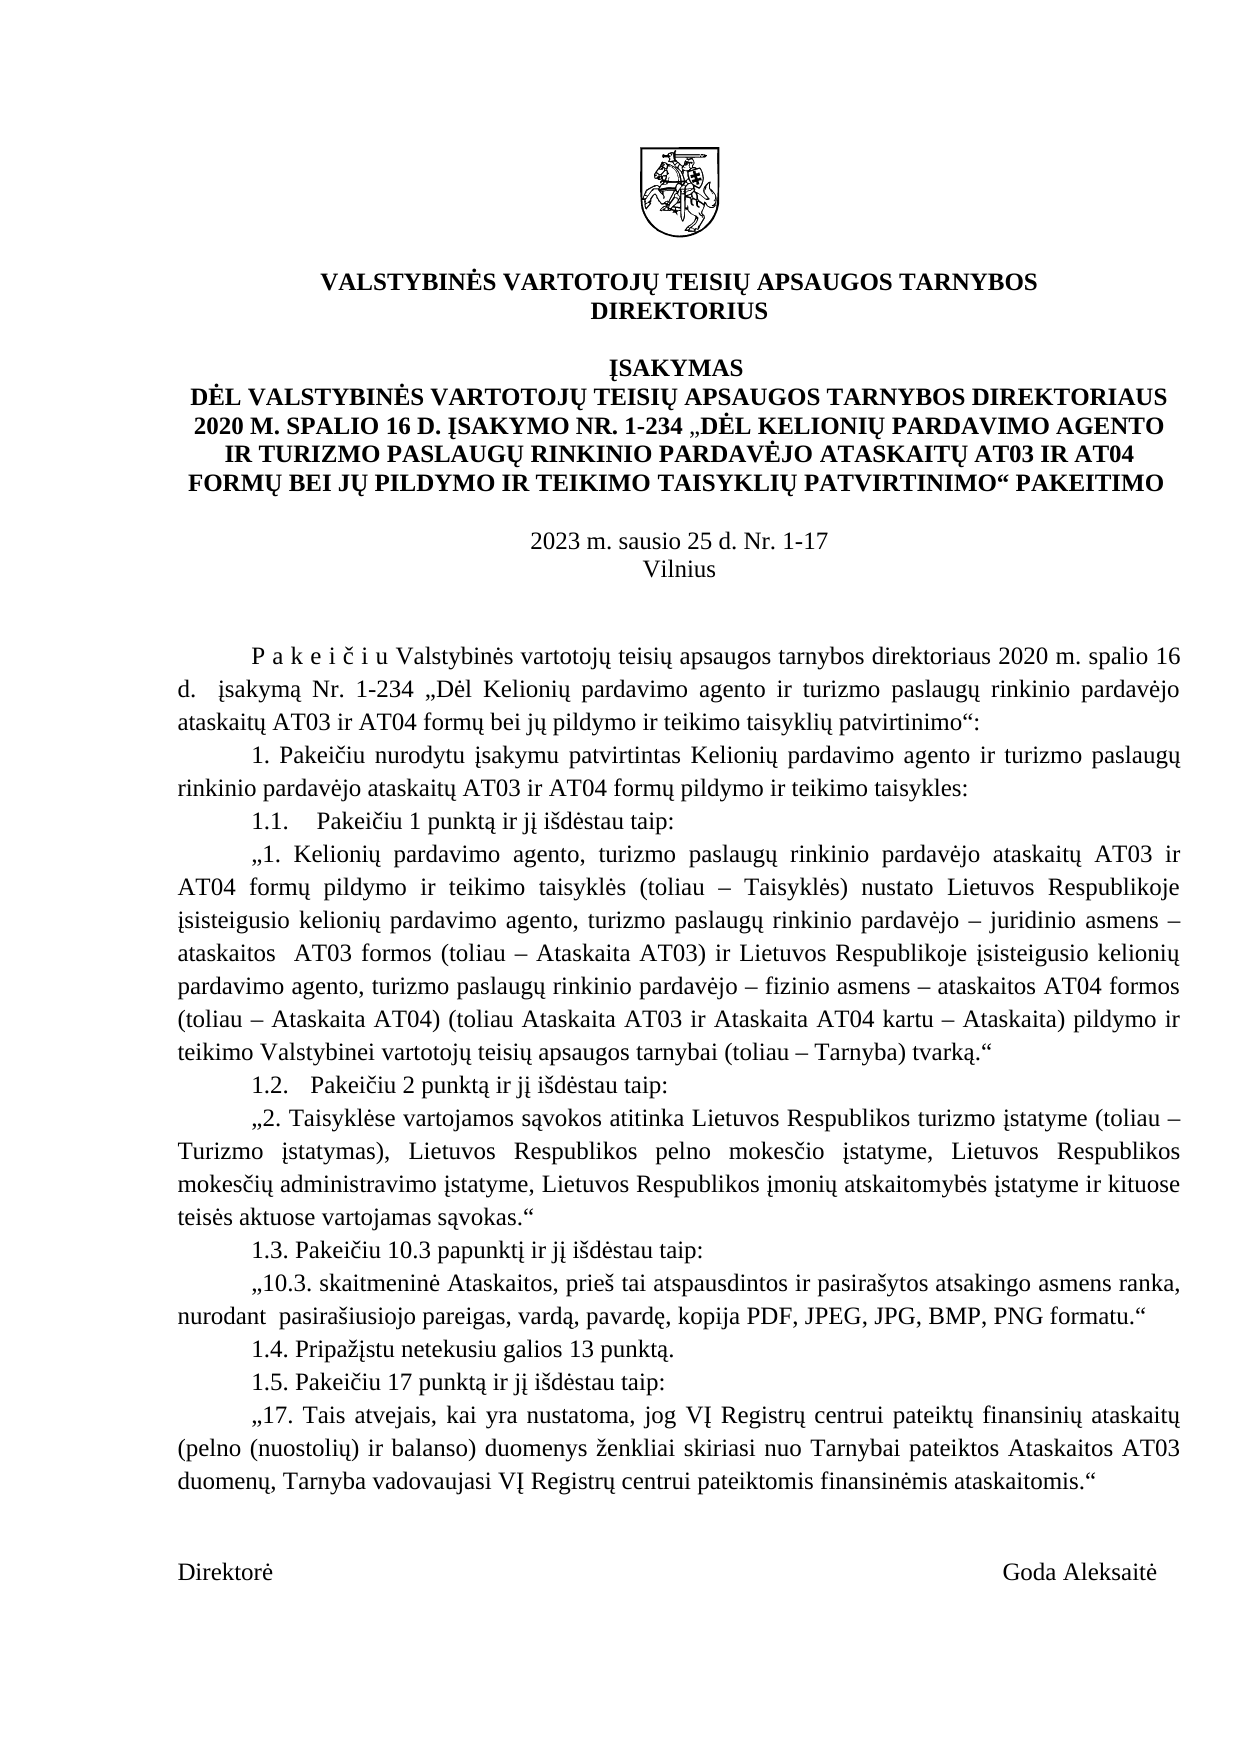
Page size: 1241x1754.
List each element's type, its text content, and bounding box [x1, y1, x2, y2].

text DIREKTORIUS [177, 296, 1181, 324]
text 1.3. Pakeičiu 10.3 papunktį ir jį išdėstau taip: [177, 1235, 1181, 1264]
text 1.2. Pakeičiu 2 punktą ir jį išdėstau taip: [177, 1070, 1181, 1099]
text 1.5. Pakeičiu 17 punktą ir jį išdėstau taip: [177, 1367, 1181, 1396]
text 1.4. Pripažįstu netekusiu galios 13 punktą. [177, 1334, 1181, 1363]
text ĮSAKYMAS [177, 353, 1181, 382]
text „10.3. skaitmeninė Ataskaitos, prieš tai atspausdintos ir pasirašytos atsakingo asmens ranka, nurodant pasirašiusiojo pareigas, vardą, pavardę, kopija PDF, JPEG, JPG, BMP, PNG formatu.“ [177, 1268, 1181, 1330]
text P a k e i č i u Valstybinės vartotojų teisių apsaugos tarnybos direktoriaus 2020 m. spalio 16 d. įsakymą Nr. 1-234 „Dėl Kelionių pardavimo agento ir turizmo paslaugų rinkinio pardavėjo ataskaitų AT03 ir AT04 formų bei jų pildymo ir teikimo taisyklių patvirtinimo“: [177, 641, 1181, 736]
text „1. Kelionių pardavimo agento, turizmo paslaugų rinkinio pardavėjo ataskaitų AT03 ir AT04 formų pildymo ir teikimo taisyklės (toliau – Taisyklės) nustato Lietuvos Respublikoje įsisteigusio kelionių pardavimo agento, turizmo paslaugų rinkinio pardavėjo – juridinio asmens – ataskaitos AT03 formos (toliau – Ataskaita AT03) ir Lietuvos Respublikoje įsisteigusio kelionių pardavimo agento, turizmo paslaugų rinkinio pardavėjo – fizinio asmens – ataskaitos AT04 formos (toliau – Ataskaita AT04) (toliau Ataskaita AT03 ir Ataskaita AT04 kartu – Ataskaita) pildymo ir teikimo Valstybinei vartotojų teisių apsaugos tarnybai (toliau – Tarnyba) tvarką.“ [177, 839, 1181, 1066]
text „17. Tais atvejais, kai yra nustatoma, jog VĮ Registrų centrui pateiktų finansinių ataskaitų (pelno (nuostolių) ir balanso) duomenys ženkliai skiriasi nuo Tarnybai pateiktos Ataskaitos AT03 duomenų, Tarnyba vadovaujasi VĮ Registrų centrui pateiktomis finansinėmis ataskaitomis.“ [177, 1400, 1181, 1495]
text VALSTYBINĖS VARTOTOJŲ TEISIŲ APSAUGOS TARNYBOS [177, 267, 1181, 296]
text 1. Pakeičiu nurodytu įsakymu patvirtintas Kelionių pardavimo agento ir turizmo paslaugų rinkinio pardavėjo ataskaitų AT03 ir AT04 formų pildymo ir teikimo taisykles: [177, 740, 1181, 802]
text „2. Taisyklėse vartojamos sąvokos atitinka Lietuvos Respublikos turizmo įstatyme (toliau – Turizmo įstatymas), Lietuvos Respublikos pelno mokesčio įstatyme, Lietuvos Respublikos mokesčių administravimo įstatyme, Lietuvos Respublikos įmonių atskaitomybės įstatyme ir kituose teisės aktuose vartojamas sąvokas.“ [177, 1103, 1181, 1231]
text Vilnius [177, 554, 1181, 583]
text 1.1. Pakeičiu 1 punktą ir jį išdėstau taip: [177, 806, 1181, 835]
text 2023 m. sausio 25 d. Nr. 1-17 [177, 526, 1181, 554]
text Direktorė Goda Aleksaitė [177, 1557, 1181, 1586]
text DĖL VALSTYBINĖS VARTOTOJŲ TEISIŲ APSAUGOS TARNYBOS DIREKTORIAUS 2020 M. SPALIO 16 D. ĮSAKYMO NR. 1-234 „DĖL KELIONIŲ PARDAVIMO AGENTO IR TURIZMO PASLAUGŲ RINKINIO PARDAVĖJO ATASKAITŲ AT03 IR AT04 FORMŲ BEI JŲ PILDYMO IR TEIKIMO TAISYKLIŲ PATVIRTINIMO“ PAKEITIMO [177, 382, 1181, 497]
